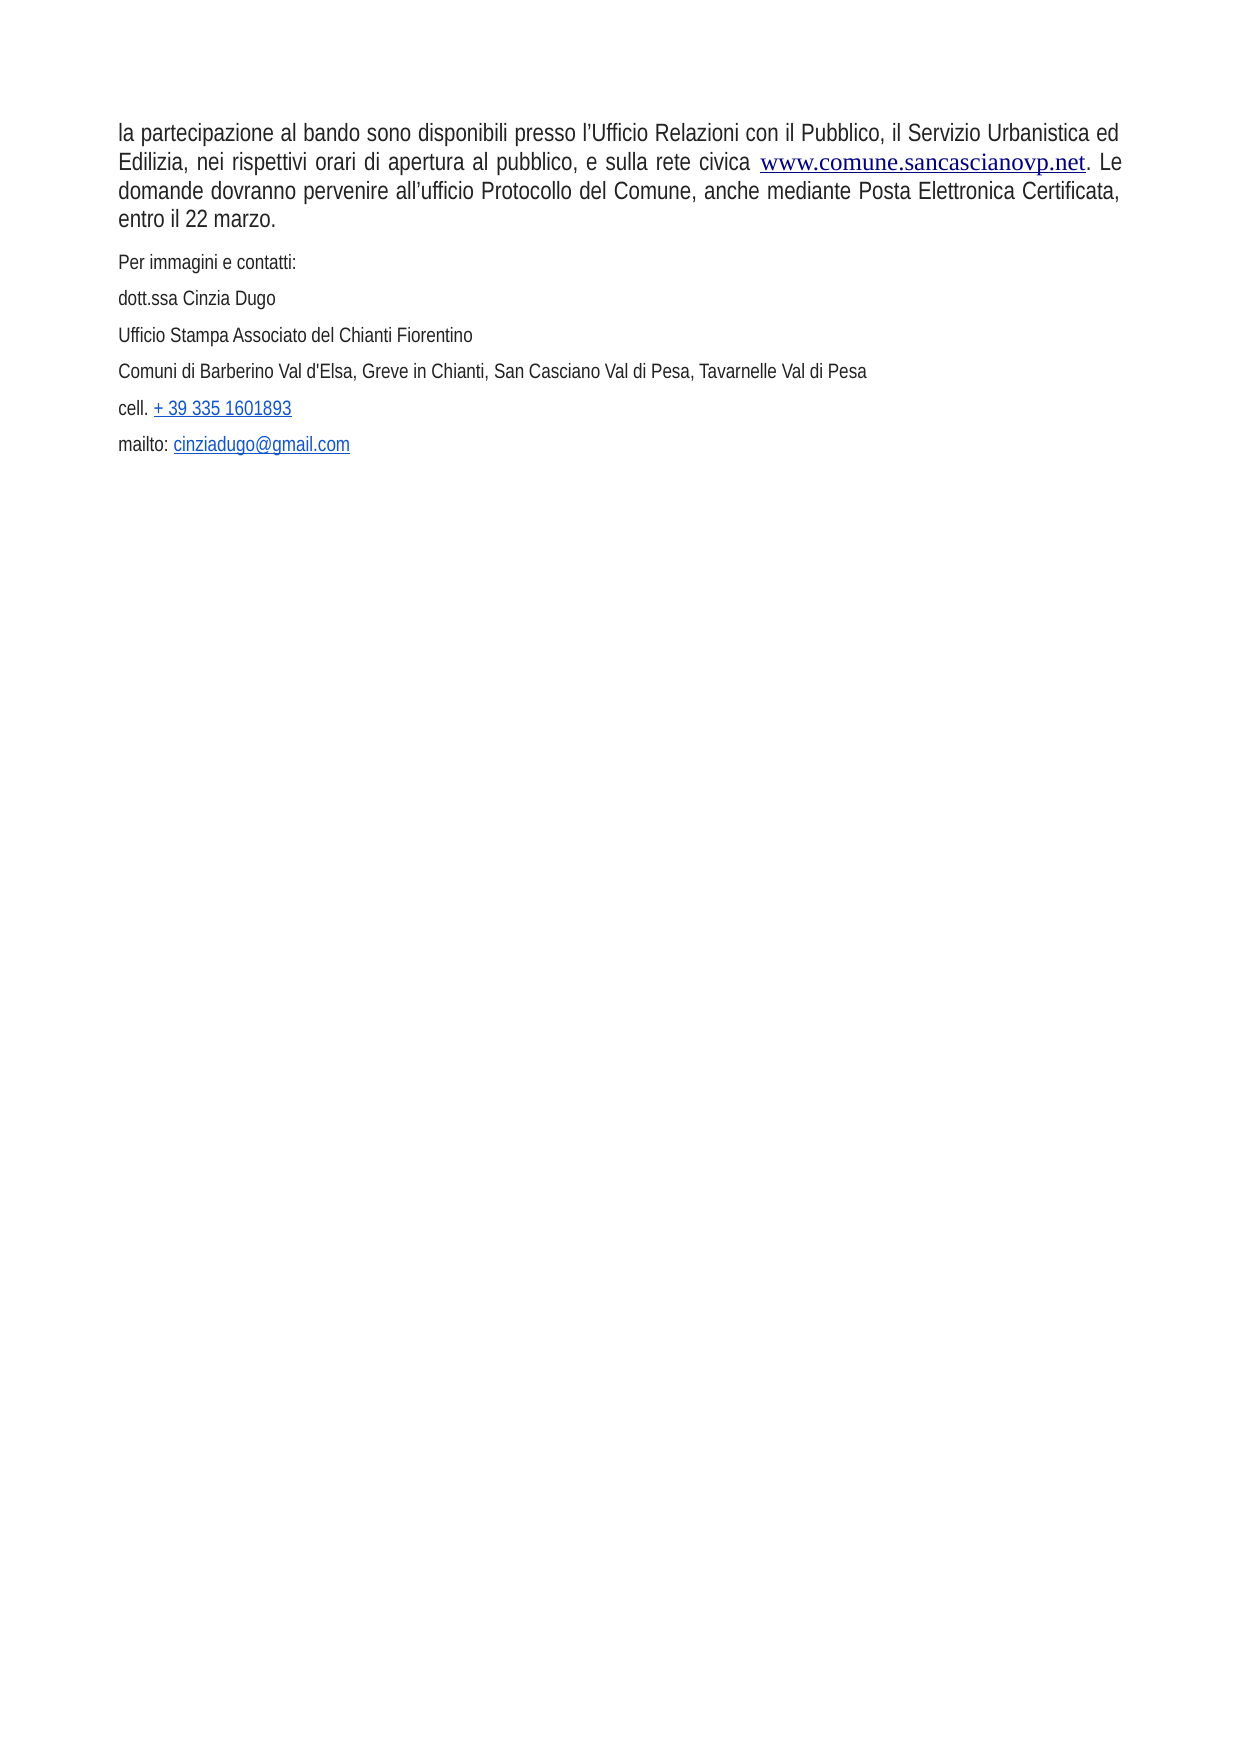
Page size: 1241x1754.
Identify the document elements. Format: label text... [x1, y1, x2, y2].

text Per immagini e contatti: [118, 249, 1122, 273]
text Ufficio Stampa Associato del Chianti Fiorentino [118, 322, 1122, 346]
text mailto: cinziadugo@gmail.com [118, 432, 1122, 456]
text la partecipazione al bando sono disponibili presso l’Ufficio Relazioni con il Pubblico, il Servizio Urbanistica ed Edilizia, nei rispettivi orari di apertura al pubblico, e sulla rete civica www.comune.sancascianovp.net. Le domande dovranno pervenire all’ufficio Protocollo del Comune, anche mediante Posta Elettronica Certificata, entro il 22 marzo. [118, 118, 1122, 233]
text cell. + 39 335 1601893 [118, 395, 1122, 419]
text dott.ssa Cinzia Dugo [118, 286, 1122, 310]
text Comuni di Barberino Val d'Elsa, Greve in Chianti, San Casciano Val di Pesa, Tavarnelle Val di Pesa [118, 359, 1122, 383]
